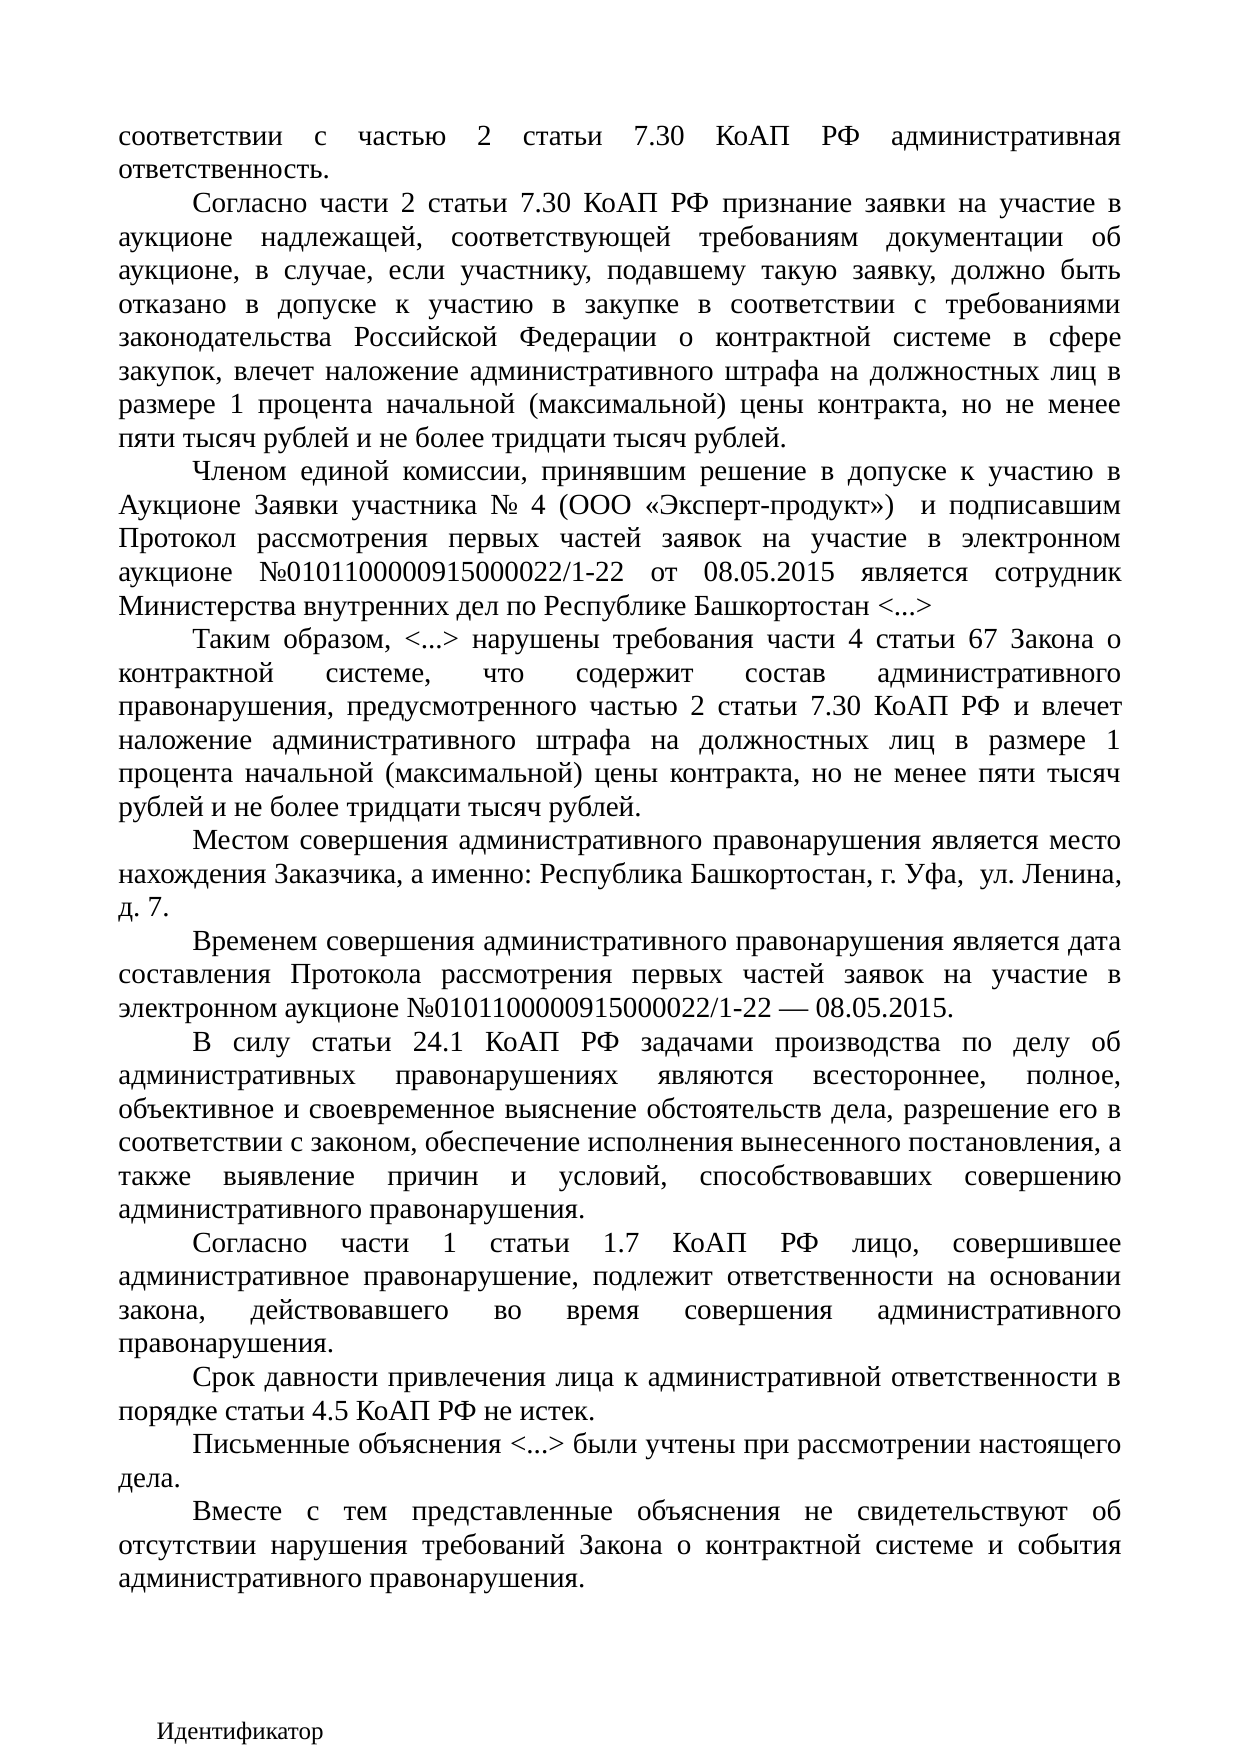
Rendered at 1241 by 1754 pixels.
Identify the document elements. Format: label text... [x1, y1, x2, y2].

text Временем совершения административного правонарушения является дата составления Протокола рассмотрения первых частей заявок на участие в электронном аукционе №0101100000915000022/1-22 — 08.05.2015. [118, 923, 1122, 1024]
text В силу статьи 24.1 КоАП РФ задачами производства по делу об административных правонарушениях являются всестороннее, полное, объективное и своевременное выяснение обстоятельств дела, разрешение его в соответствии с законом, обеспечение исполнения вынесенного постановления, а также выявление причин и условий, способствовавших совершению административного правонарушения. [118, 1024, 1122, 1225]
text Местом совершения административного правонарушения является место нахождения Заказчика, а именно: Республика Башкортостан, г. Уфа, ул. Ленина, д. 7. [118, 822, 1122, 923]
text Письменные объяснения <...> были учтены при рассмотрении настоящего дела. [118, 1426, 1122, 1493]
text Срок давности привлечения лица к административной ответственности в порядке статьи 4.5 КоАП РФ не истек. [118, 1359, 1122, 1426]
text Согласно части 2 статьи 7.30 КоАП РФ признание заявки на участие в аукционе надлежащей, соответствующей требованиям документации об аукционе, в случае, если участнику, подавшему такую заявку, должно быть отказано в допуске к участию в закупке в соответствии с требованиями законодательства Российской Федерации о контрактной системе в сфере закупок, влечет наложение административного штрафа на должностных лиц в размере 1 процента начальной (максимальной) цены контракта, но не менее пяти тысяч рублей и не более тридцати тысяч рублей. [118, 185, 1122, 453]
text Согласно части 1 статьи 1.7 КоАП РФ лицо, совершившее административное правонарушение, подлежит ответственности на основании закона, действовавшего во время совершения административного правонарушения. [118, 1225, 1122, 1359]
text Таким образом, <...> нарушены требования части 4 статьи 67 Закона о контрактной системе, что содержит состав административного правонарушения, предусмотренного частью 2 статьи 7.30 КоАП РФ и влечет наложение административного штрафа на должностных лиц в размере 1 процента начальной (максимальной) цены контракта, но не менее пяти тысяч рублей и не более тридцати тысяч рублей. [118, 621, 1122, 822]
text Вместе с тем представленные объяснения не свидетельствуют об отсутствии нарушения требований Закона о контрактной системе и события административного правонарушения. [118, 1493, 1122, 1594]
text соответствии с частью 2 статьи 7.30 КоАП РФ административная ответственность. [118, 118, 1122, 185]
text Членом единой комиссии, принявшим решение в допуске к участию в Аукционе Заявки участника № 4 (ООО «Эксперт-продукт») и подписавшим Протокол рассмотрения первых частей заявок на участие в электронном аукционе №0101100000915000022/1-22 от 08.05.2015 является сотрудник Министерства внутренних дел по Республике Башкортостан <...> [118, 453, 1122, 621]
